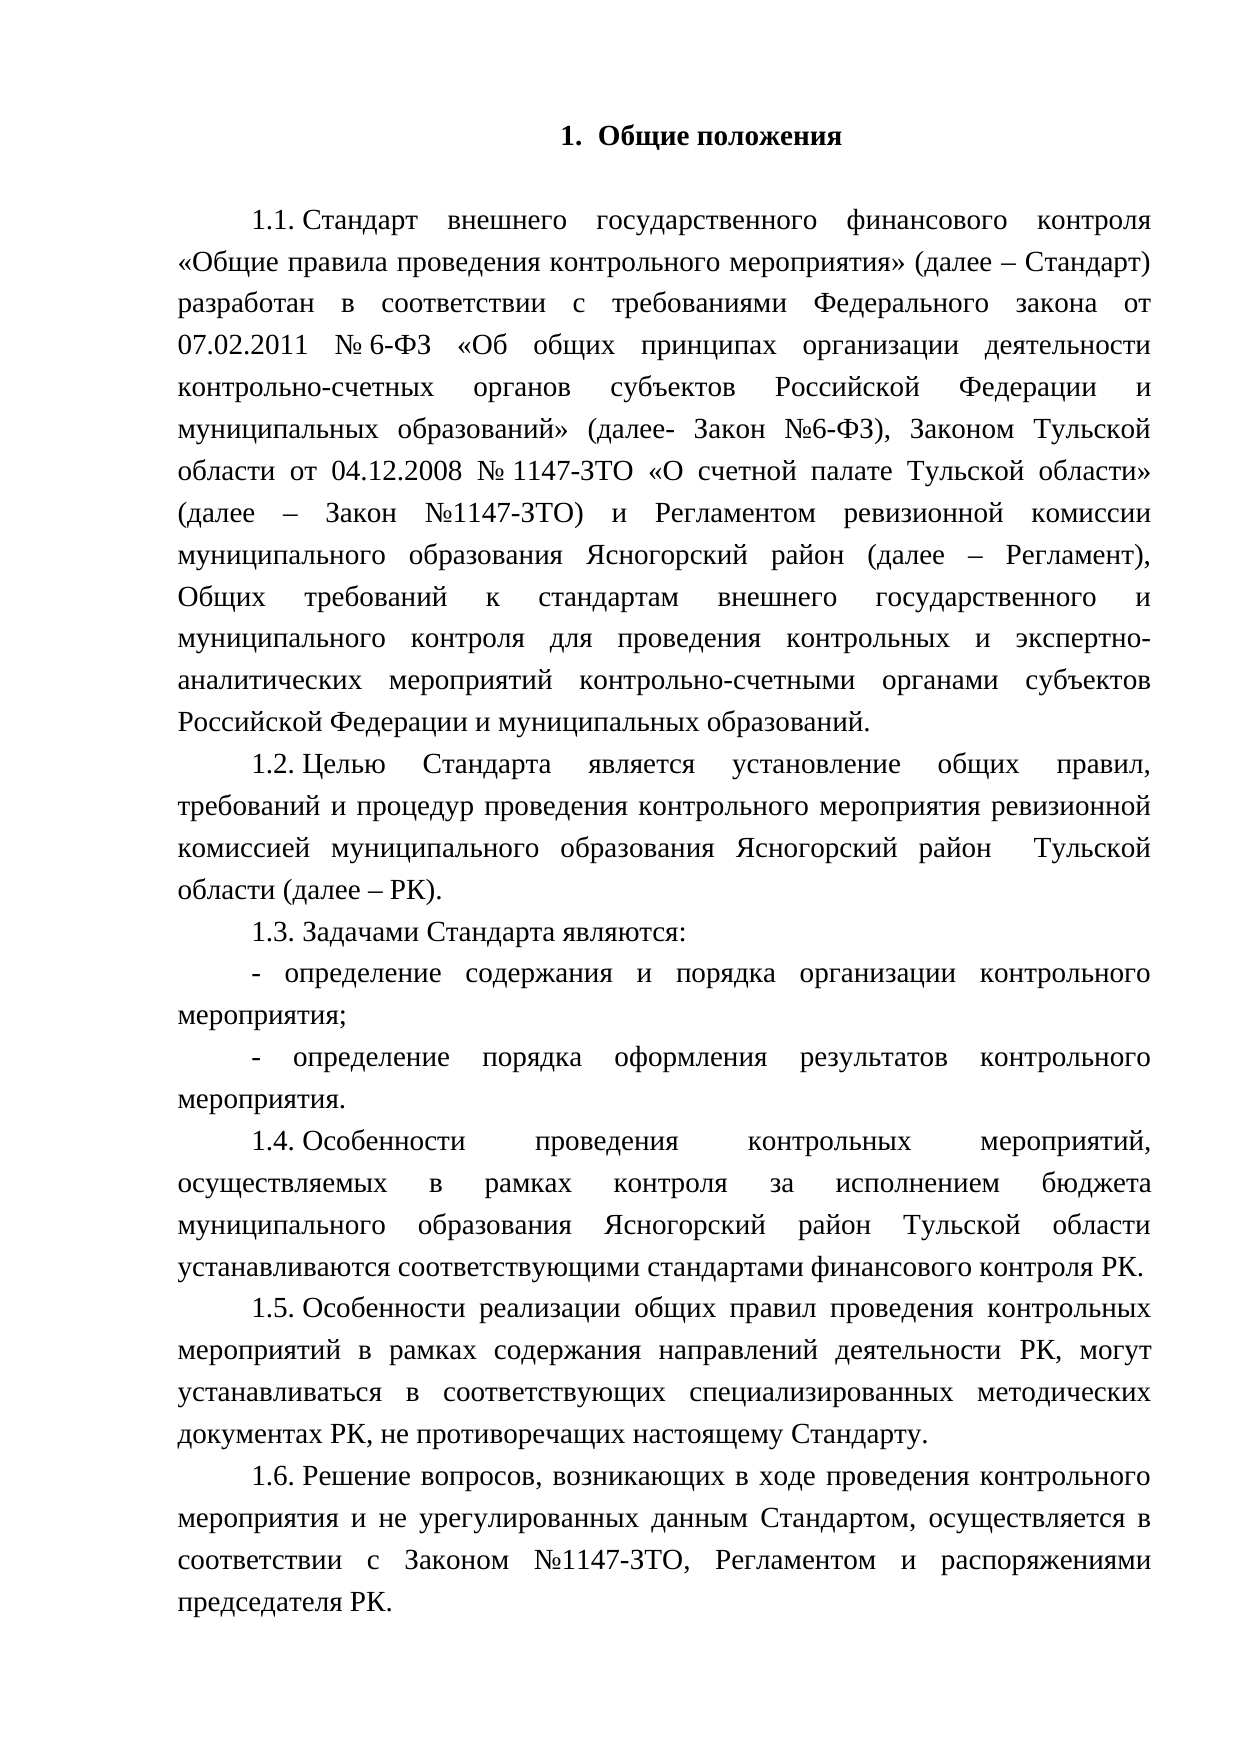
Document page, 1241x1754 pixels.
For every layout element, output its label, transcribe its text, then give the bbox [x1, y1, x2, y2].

text 1.4. Особенности проведения контрольных мероприятий, осуществляемых в рамках контроля за исполнением бюджета муниципального образования Ясногорский район Тульской области устанавливаются соответствующими стандартами финансового контроля РК. [177, 1123, 1152, 1282]
text 1.1. Стандарт внешнего государственного финансового контроля «Общие правила проведения контрольного мероприятия» (далее – Стандарт) разработан в соответствии с требованиями Федерального закона от 07.02.2011 № 6-ФЗ «Об общих принципах организации деятельности контрольно-счетных органов субъектов Российской Федерации и муниципальных образований» (далее- Закон №6-ФЗ), Законом Тульской области от 04.12.2008 № 1147-ЗТО «О счетной палате Тульской области» (далее – Закон №1147-ЗТО) и Регламентом ревизионной комиссии муниципального образования Ясногорский район (далее – Регламент), Общих требований к стандартам внешнего государственного и муниципального контроля для проведения контрольных и экспертно-аналитических мероприятий контрольно-счетными органами субъектов Российской Федерации и муниципальных образований. [177, 202, 1152, 738]
list Общие положения [251, 118, 1152, 152]
text 1.2. Целью Стандарта является установление общих правил, требований и процедур проведения контрольного мероприятия ревизионной комиссией муниципального образования Ясногорский район Тульской области (далее – РК). [177, 746, 1152, 905]
text 1.6. Решение вопросов, возникающих в ходе проведения контрольного мероприятия и не урегулированных данным Стандартом, осуществляется в соответствии с Законом №1147-ЗТО, Регламентом и распоряжениями председателя РК. [177, 1458, 1152, 1617]
text - определение порядка оформления результатов контрольного мероприятия. [177, 1039, 1152, 1115]
text 1.5. Особенности реализации общих правил проведения контрольных мероприятий в рамках содержания направлений деятельности РК, могут устанавливаться в соответствующих специализированных методических документах РК, не противоречащих настоящему Стандарту. [177, 1291, 1152, 1450]
text 1.3. Задачами Стандарта являются: [177, 914, 1152, 947]
text - определение содержания и порядка организации контрольного мероприятия; [177, 956, 1152, 1031]
